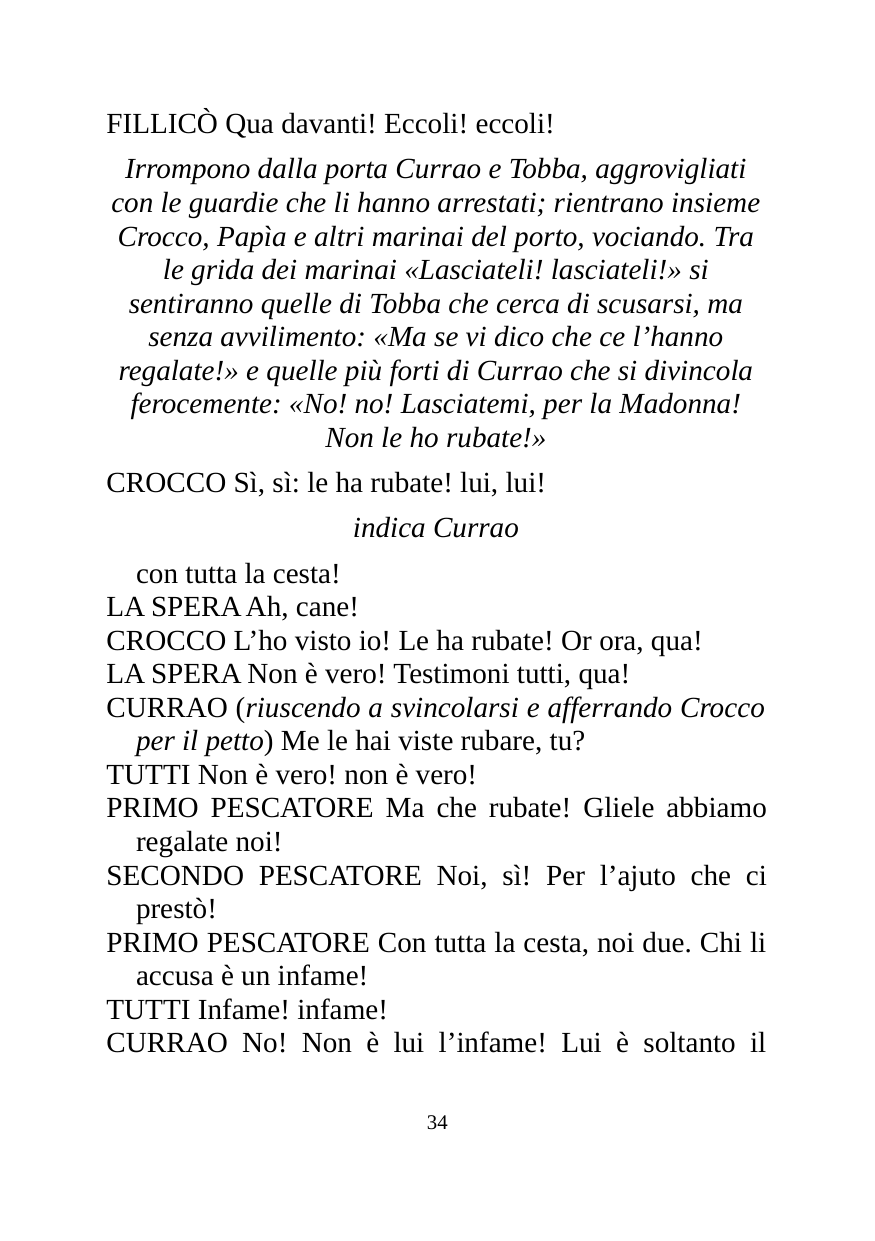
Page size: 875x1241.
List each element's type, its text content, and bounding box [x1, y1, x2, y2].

text LA SPERA Non è vero! Testimoni tutti, qua! [106, 656, 768, 690]
text con tutta la cesta! [136, 556, 768, 589]
text CURRAO (riuscendo a svincolarsi e afferrando Crocco per il petto) Me le hai viste rubare, tu? [106, 690, 768, 757]
text LA SPERA Ah, cane! [106, 589, 768, 623]
text SECONDO PESCATORE Noi, sì! Per l’ajuto che ci prestò! [106, 858, 768, 925]
text PRIMO PESCATORE Ma che rubate! Gliele abbiamo regalate noi! [106, 791, 768, 858]
text CROCCO Sì, sì: le ha rubate! lui, lui! [106, 465, 768, 499]
text CURRAO No! Non è lui l’infame! Lui è soltanto il [106, 1025, 768, 1059]
text indica Currao [106, 511, 768, 544]
text Irrompono dalla porta Currao e Tobba, aggrovigliati con le guardie che li hanno arrestati; rientrano insieme Crocco, Papìa e altri marinai del porto, vociando. Tra le grida dei marinai «Lasciateli! lasciateli!» si sentiranno quelle di Tobba che cerca di scusarsi, ma senza avvilimento: «Ma se vi dico che ce l’hanno regalate!» e quelle più forti di Currao che si divincola ferocemente: «No! no! Lasciatemi, per la Madonna! Non le ho rubate!» [106, 152, 768, 453]
text TUTTI Non è vero! non è vero! [106, 757, 768, 791]
text FILLICÒ Qua davanti! Eccoli! eccoli! [106, 106, 768, 140]
text CROCCO L’ho visto io! Le ha rubate! Or ora, qua! [106, 623, 768, 656]
text TUTTI Infame! infame! [106, 992, 768, 1025]
text PRIMO PESCATORE Con tutta la cesta, noi due. Chi li accusa è un infame! [106, 925, 768, 992]
